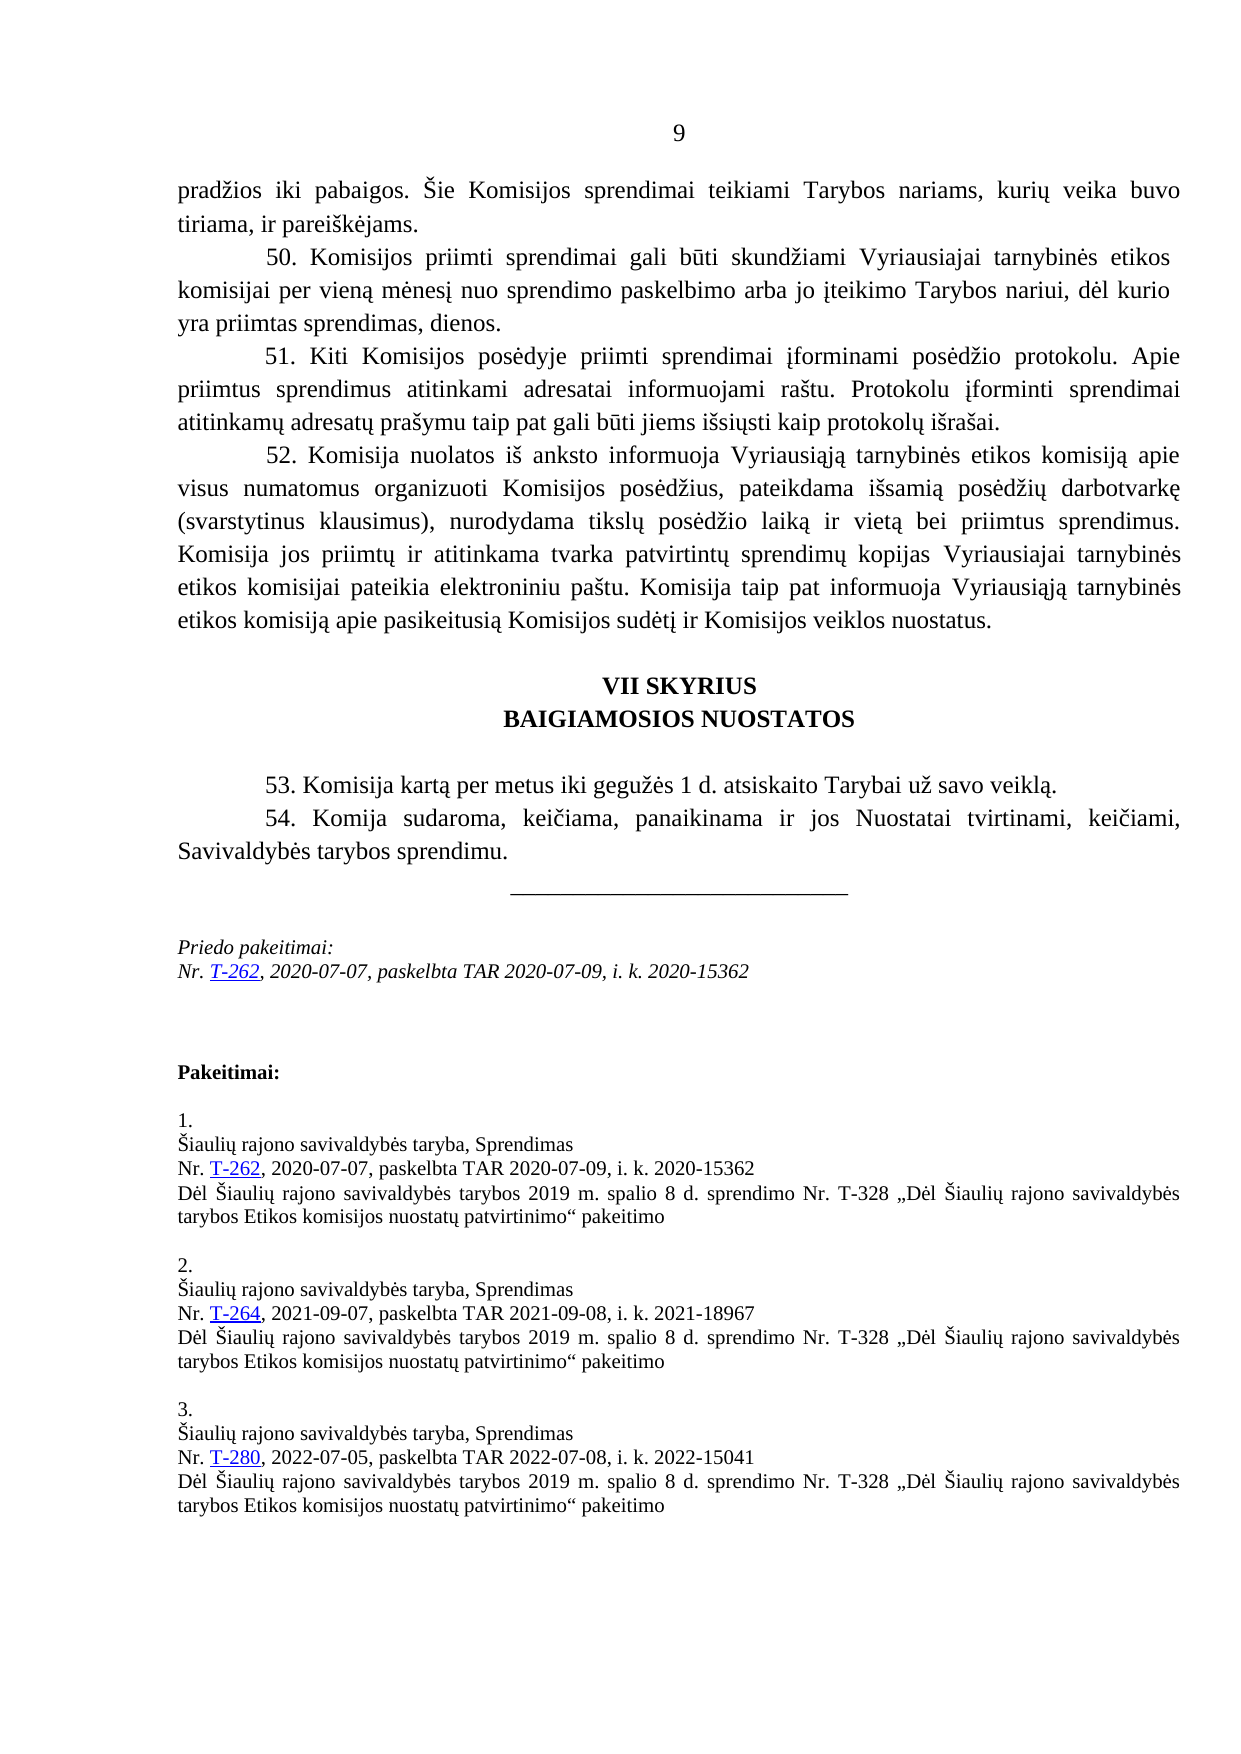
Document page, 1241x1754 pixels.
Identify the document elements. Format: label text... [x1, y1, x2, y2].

text 1. [177, 1108, 1181, 1132]
text VII SKYRIUS [177, 671, 1181, 700]
text 50. Komisijos priimti sprendimai gali būti skundžiami Vyriausiajai tarnybinės etikos komisijai per vieną mėnesį nuo sprendimo paskelbimo arba jo įteikimo Tarybos nariui, dėl kurio yra priimtas sprendimas, dienos. [177, 242, 1172, 336]
text Dėl Šiaulių rajono savivaldybės tarybos 2019 m. spalio 8 d. sprendimo Nr. T-328 „Dėl Šiaulių rajono savivaldybės tarybos Etikos komisijos nuostatų patvirtinimo“ pakeitimo [177, 1325, 1181, 1373]
text Šiaulių rajono savivaldybės taryba, Sprendimas [177, 1132, 1181, 1156]
text pradžios iki pabaigos. Šie Komisijos sprendimai teikiami Tarybos nariams, kurių veika buvo tiriama, ir pareiškėjams. [177, 176, 1181, 237]
text 53. Komisija kartą per metus iki gegužės 1 d. atsiskaito Tarybai už savo veiklą. [177, 770, 1181, 799]
text 2. [177, 1253, 1181, 1277]
text Šiaulių rajono savivaldybės taryba, Sprendimas [177, 1277, 1181, 1301]
text Nr. T-262, 2020-07-07, paskelbta TAR 2020-07-09, i. k. 2020-15362 [177, 1156, 1181, 1180]
text Dėl Šiaulių rajono savivaldybės tarybos 2019 m. spalio 8 d. sprendimo Nr. T-328 „Dėl Šiaulių rajono savivaldybės tarybos Etikos komisijos nuostatų patvirtinimo“ pakeitimo [177, 1180, 1181, 1228]
text Dėl Šiaulių rajono savivaldybės tarybos 2019 m. spalio 8 d. sprendimo Nr. T-328 „Dėl Šiaulių rajono savivaldybės tarybos Etikos komisijos nuostatų patvirtinimo“ pakeitimo [177, 1469, 1181, 1517]
text Nr. T-264, 2021-09-07, paskelbta TAR 2021-09-08, i. k. 2021-18967 [177, 1301, 1181, 1325]
text Šiaulių rajono savivaldybės taryba, Sprendimas [177, 1421, 1181, 1445]
text Priedo pakeitimai: [177, 935, 1181, 959]
text 51. Kiti Komisijos posėdyje priimti sprendimai įforminami posėdžio protokolu. Apie priimtus sprendimus atitinkami adresatai informuojami raštu. Protokolu įforminti sprendimai atitinkamų adresatų prašymu taip pat gali būti jiems išsiųsti kaip protokolų išrašai. [177, 341, 1181, 436]
text Nr. T-280, 2022-07-05, paskelbta TAR 2022-07-08, i. k. 2022-15041 [177, 1445, 1181, 1469]
text Nr. T-262, 2020-07-07, paskelbta TAR 2020-07-09, i. k. 2020-15362 [177, 959, 1181, 983]
text ___________________________ [177, 869, 1181, 898]
text Pakeitimai: [177, 1060, 1181, 1084]
text 3. [177, 1397, 1181, 1421]
text 54. Komija sudaroma, keičiama, panaikinama ir jos Nuostatai tvirtinami, keičiami, Savivaldybės tarybos sprendimu. [177, 803, 1181, 865]
text BAIGIAMOSIOS NUOSTATOS [177, 704, 1181, 733]
text 52. Komisija nuolatos iš anksto informuoja Vyriausiąją tarnybinės etikos komisiją apie visus numatomus organizuoti Komisijos posėdžius, pateikdama išsamią posėdžių darbotvarkę (svarstytinus klausimus), nurodydama tikslų posėdžio laiką ir vietą bei priimtus sprendimus. Komisija jos priimtų ir atitinkama tvarka patvirtintų sprendimų kopijas Vyriausiajai tarnybinės etikos komisijai pateikia elektroniniu paštu. Komisija taip pat informuoja Vyriausiąją tarnybinės etikos komisiją apie pasikeitusią Komisijos sudėtį ir Komisijos veiklos nuostatus. [177, 440, 1181, 634]
